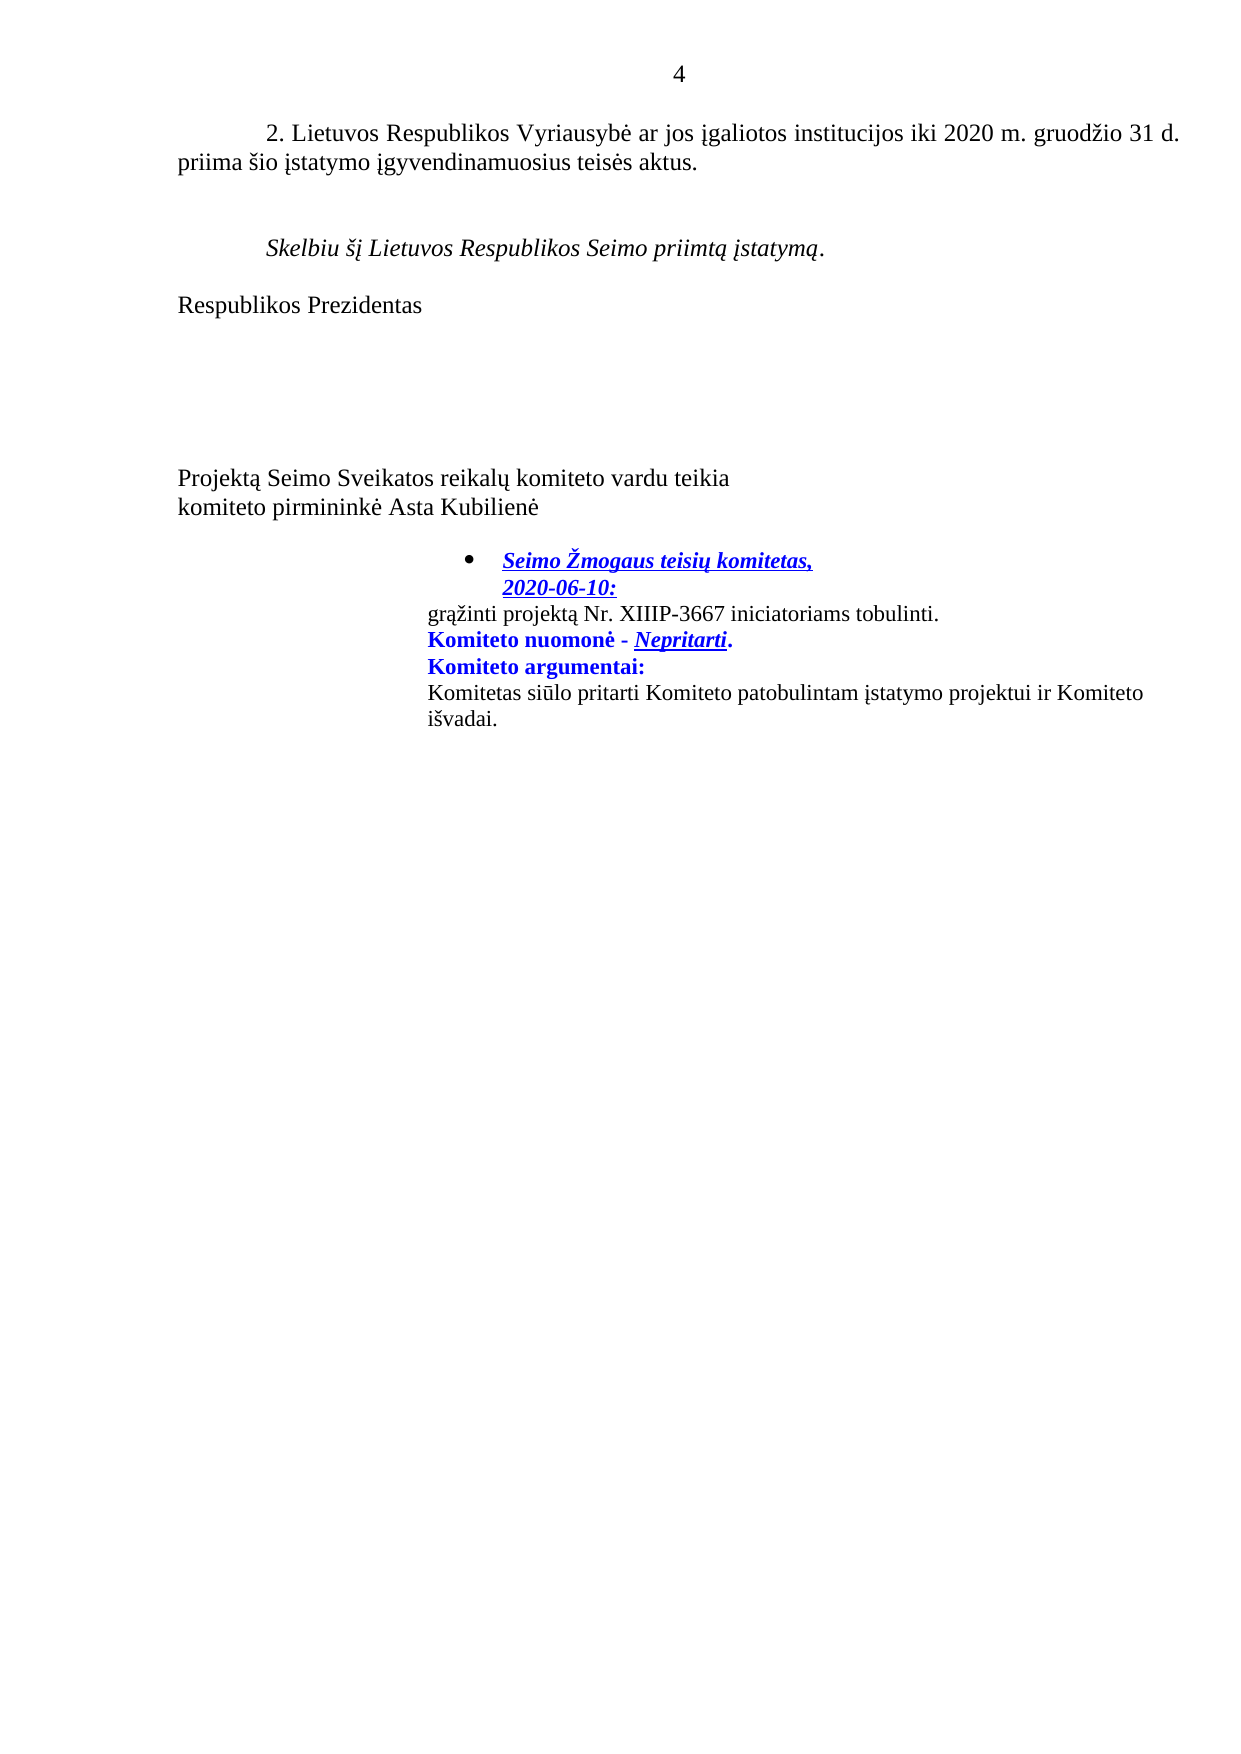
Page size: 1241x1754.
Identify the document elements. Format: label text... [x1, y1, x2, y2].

text Respublikos Prezidentas [177, 291, 1181, 319]
text Komitetas siūlo pritarti Komiteto patobulintam įstatymo projektui ir Komiteto išvadai. [427, 679, 1181, 732]
text Komiteto argumentai: [427, 653, 1181, 679]
text Skelbiu šį Lietuvos Respublikos Seimo priimtą įstatymą. [177, 233, 1181, 262]
text 2. Lietuvos Respublikos Vyriausybė ar jos įgaliotos institucijos iki 2020 m. gruodžio 31 d. priima šio įstatymo įgyvendinamuosius teisės aktus. [177, 118, 1181, 176]
text grąžinti projektą Nr. XIIIP-3667 iniciatoriams tobulinti. [427, 600, 1181, 626]
text Komiteto nuomonė - Nepritarti. [427, 626, 1181, 653]
text Projektą Seimo Sveikatos reikalų komiteto vardu teikia [177, 463, 1181, 492]
text komiteto pirmininkė Asta Kubilienė [177, 492, 1181, 521]
list Seimo Žmogaus teisių komitetas, 2020-06-10: [465, 547, 1181, 600]
